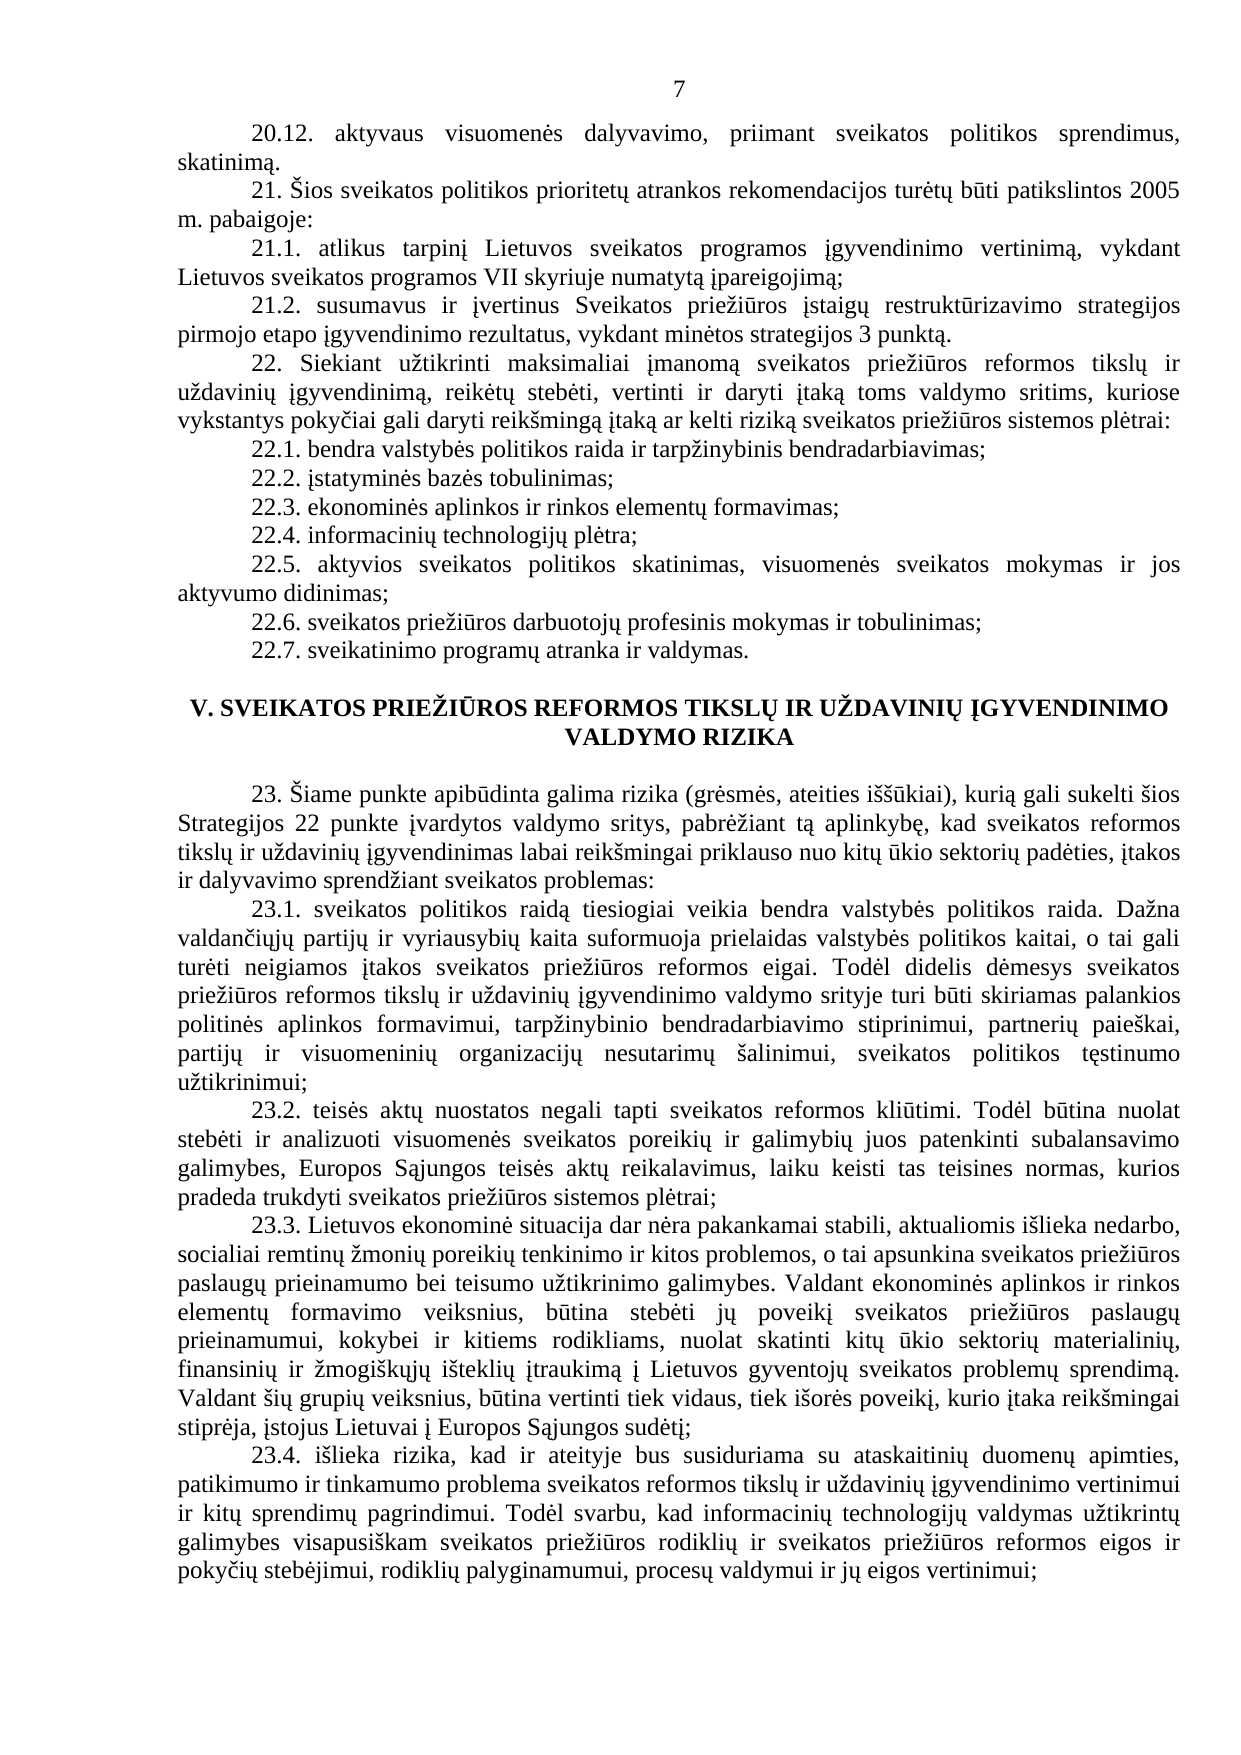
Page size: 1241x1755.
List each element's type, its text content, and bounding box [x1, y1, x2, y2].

text 22.1. bendra valstybės politikos raida ir tarpžinybinis bendradarbiavimas; [177, 434, 1181, 463]
text 22.2. įstatyminės bazės tobulinimas; [177, 463, 1181, 492]
text V. SVEIKATOS PRIEŽIŪROS REFORMOS TIKSLŲ IR UŽDAVINIŲ ĮGYVENDINIMO VALDYMO RIZIKA [177, 693, 1181, 751]
text 22. Siekiant užtikrinti maksimaliai įmanomą sveikatos priežiūros reformos tikslų ir uždavinių įgyvendinimą, reikėtų stebėti, vertinti ir daryti įtaką toms valdymo sritims, kuriose vykstantys pokyčiai gali daryti reikšmingą įtaką ar kelti riziką sveikatos priežiūros sistemos plėtrai: [177, 348, 1181, 434]
text 23.1. sveikatos politikos raidą tiesiogiai veikia bendra valstybės politikos raida. Dažna valdančiųjų partijų ir vyriausybių kaita suformuoja prielaidas valstybės politikos kaitai, o tai gali turėti neigiamos įtakos sveikatos priežiūros reformos eigai. Todėl didelis dėmesys sveikatos priežiūros reformos tikslų ir uždavinių įgyvendinimo valdymo srityje turi būti skiriamas palankios politinės aplinkos formavimui, tarpžinybinio bendradarbiavimo stiprinimui, partnerių paieškai, partijų ir visuomeninių organizacijų nesutarimų šalinimui, sveikatos politikos tęstinumo užtikrinimui; [177, 894, 1181, 1096]
text 23.3. Lietuvos ekonominė situacija dar nėra pakankamai stabili, aktualiomis išlieka nedarbo, socialiai remtinų žmonių poreikių tenkinimo ir kitos problemos, o tai apsunkina sveikatos priežiūros paslaugų prieinamumo bei teisumo užtikrinimo galimybes. Valdant ekonominės aplinkos ir rinkos elementų formavimo veiksnius, būtina stebėti jų poveikį sveikatos priežiūros paslaugų prieinamumui, kokybei ir kitiems rodikliams, nuolat skatinti kitų ūkio sektorių materialinių, finansinių ir žmogiškųjų išteklių įtraukimą į Lietuvos gyventojų sveikatos problemų sprendimą. Valdant šių grupių veiksnius, būtina vertinti tiek vidaus, tiek išorės poveikį, kurio įtaka reikšmingai stiprėja, įstojus Lietuvai į Europos Sąjungos sudėtį; [177, 1211, 1181, 1441]
text 21.2. susumavus ir įvertinus Sveikatos priežiūros įstaigų restruktūrizavimo strategijos pirmojo etapo įgyvendinimo rezultatus, vykdant minėtos strategijos 3 punktą. [177, 291, 1181, 348]
text 20.12. aktyvaus visuomenės dalyvavimo, priimant sveikatos politikos sprendimus, skatinimą. [177, 118, 1181, 176]
text 22.3. ekonominės aplinkos ir rinkos elementų formavimas; [177, 492, 1181, 521]
text 21. Šios sveikatos politikos prioritetų atrankos rekomendacijos turėtų būti patikslintos 2005 m. pabaigoje: [177, 176, 1181, 233]
text 22.7. sveikatinimo programų atranka ir valdymas. [177, 636, 1181, 664]
text 22.4. informacinių technologijų plėtra; [177, 521, 1181, 549]
text 22.5. aktyvios sveikatos politikos skatinimas, visuomenės sveikatos mokymas ir jos aktyvumo didinimas; [177, 549, 1181, 607]
text 21.1. atlikus tarpinį Lietuvos sveikatos programos įgyvendinimo vertinimą, vykdant Lietuvos sveikatos programos VII skyriuje numatytą įpareigojimą; [177, 233, 1181, 291]
text 23. Šiame punkte apibūdinta galima rizika (grėsmės, ateities iššūkiai), kurią gali sukelti šios Strategijos 22 punkte įvardytos valdymo sritys, pabrėžiant tą aplinkybę, kad sveikatos reformos tikslų ir uždavinių įgyvendinimas labai reikšmingai priklauso nuo kitų ūkio sektorių padėties, įtakos ir dalyvavimo sprendžiant sveikatos problemas: [177, 779, 1181, 894]
text 23.4. išlieka rizika, kad ir ateityje bus susiduriama su ataskaitinių duomenų apimties, patikimumo ir tinkamumo problema sveikatos reformos tikslų ir uždavinių įgyvendinimo vertinimui ir kitų sprendimų pagrindimui. Todėl svarbu, kad informacinių technologijų valdymas užtikrintų galimybes visapusiškam sveikatos priežiūros rodiklių ir sveikatos priežiūros reformos eigos ir pokyčių stebėjimui, rodiklių palyginamumui, procesų valdymui ir jų eigos vertinimui; [177, 1441, 1181, 1584]
text 23.2. teisės aktų nuostatos negali tapti sveikatos reformos kliūtimi. Todėl būtina nuolat stebėti ir analizuoti visuomenės sveikatos poreikių ir galimybių juos patenkinti subalansavimo galimybes, Europos Sąjungos teisės aktų reikalavimus, laiku keisti tas teisines normas, kurios pradeda trukdyti sveikatos priežiūros sistemos plėtrai; [177, 1096, 1181, 1211]
text 22.6. sveikatos priežiūros darbuotojų profesinis mokymas ir tobulinimas; [177, 607, 1181, 636]
